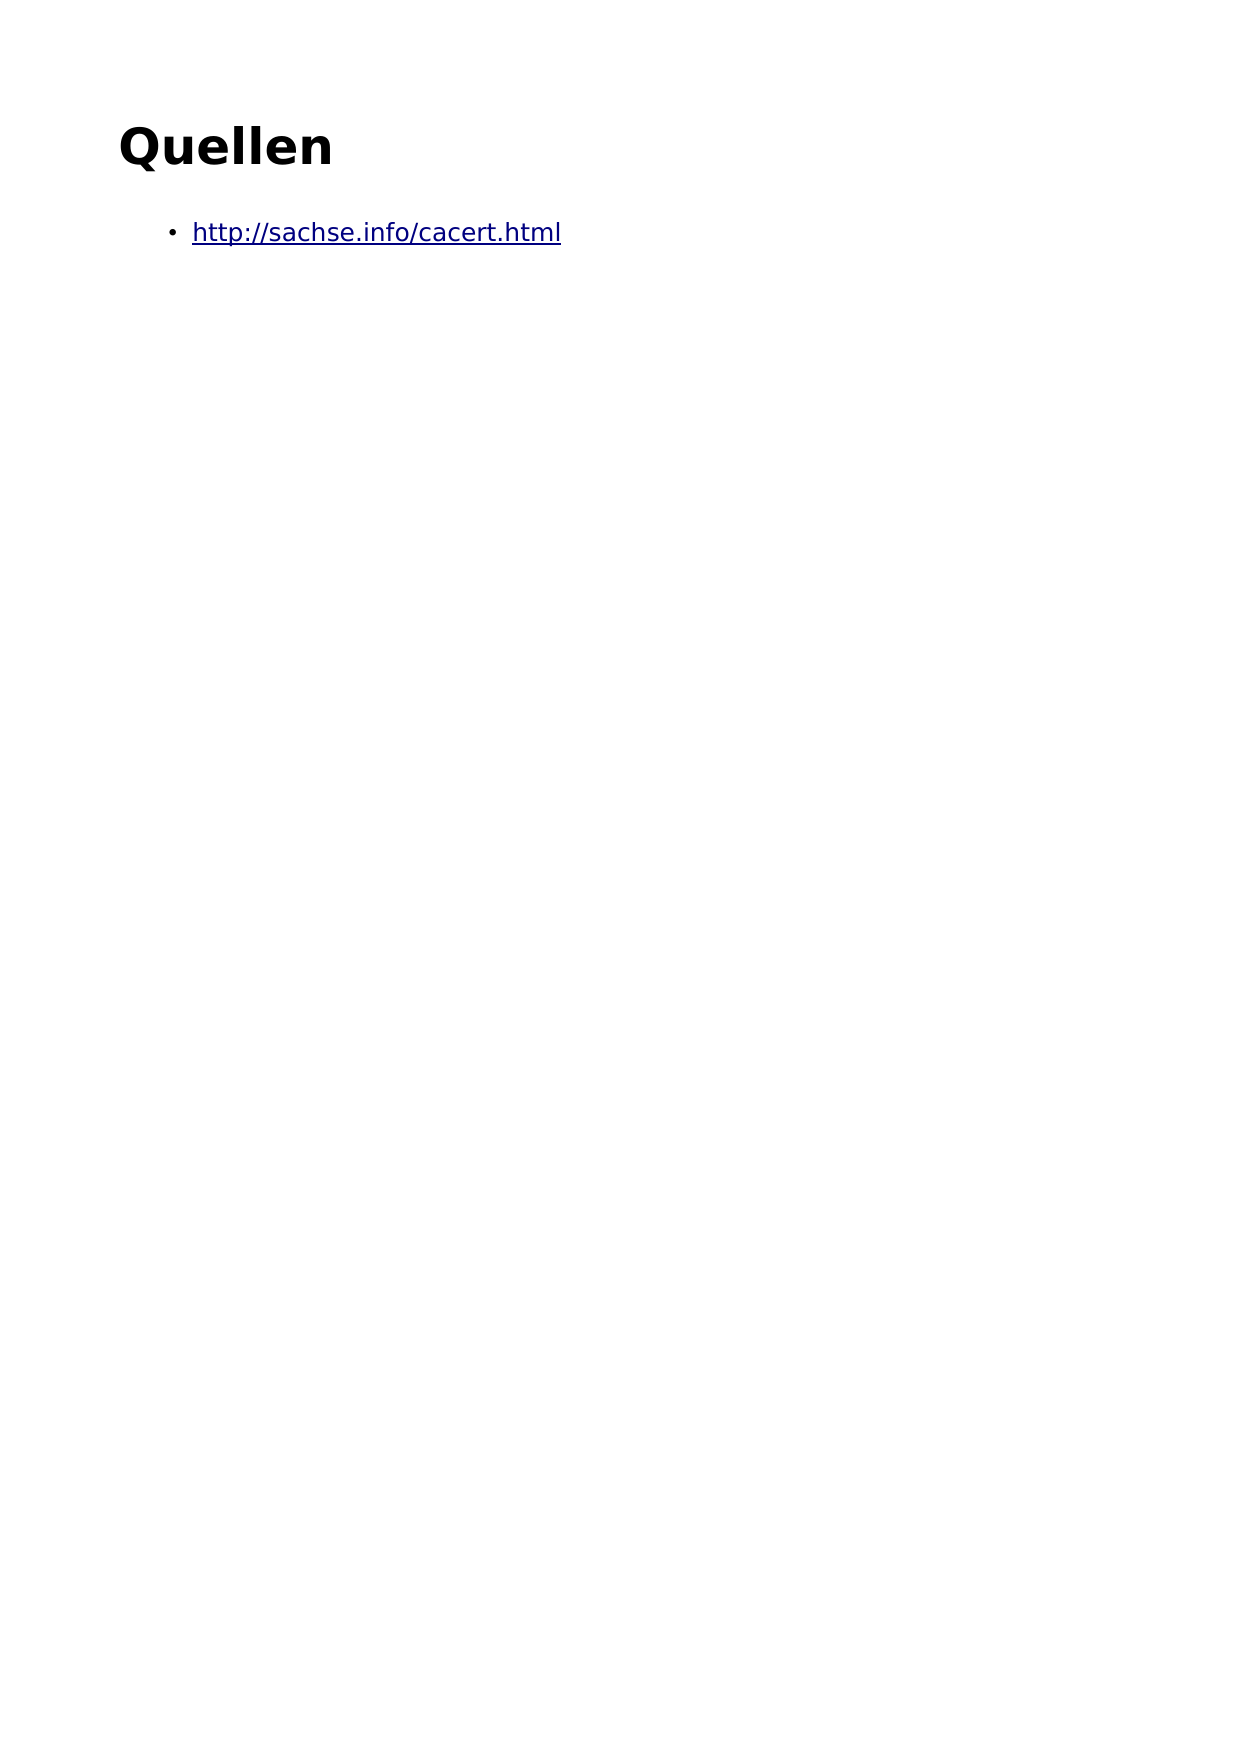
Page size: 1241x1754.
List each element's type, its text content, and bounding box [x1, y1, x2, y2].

list http://sachse.info/cacert.html [177, 218, 1122, 247]
subtitle Quellen [118, 118, 1122, 176]
